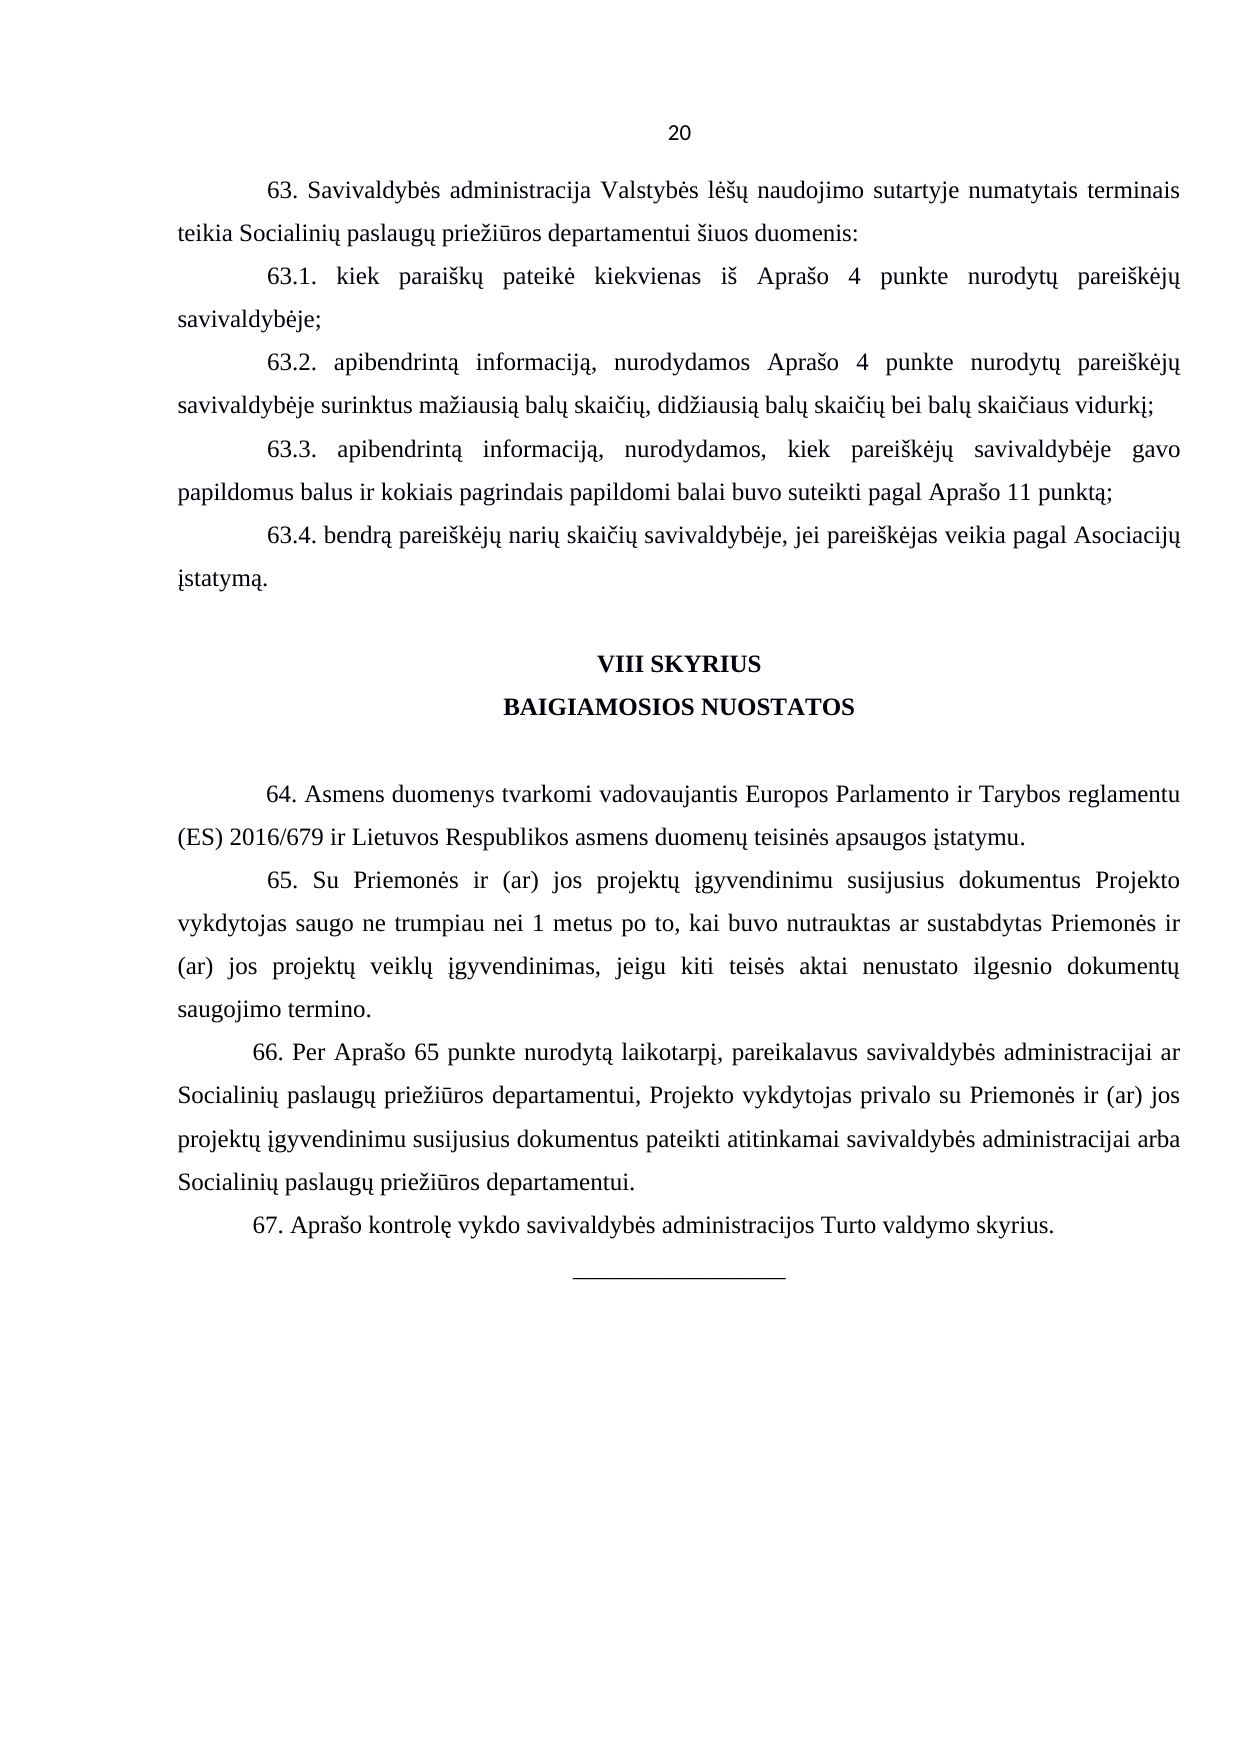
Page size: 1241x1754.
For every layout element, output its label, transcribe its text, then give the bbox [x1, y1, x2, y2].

text BAIGIAMOSIOS NUOSTATOS [177, 692, 1181, 721]
text _________________ [177, 1253, 1181, 1282]
text 63. Savivaldybės administracija Valstybės lėšų naudojimo sutartyje numatytais terminais teikia Socialinių paslaugų priežiūros departamentui šiuos duomenis: [177, 175, 1181, 247]
text 63.3. apibendrintą informaciją, nurodydamos, kiek pareiškėjų savivaldybėje gavo papildomus balus ir kokiais pagrindais papildomi balai buvo suteikti pagal Aprašo 11 punktą; [177, 434, 1181, 506]
text 63.4. bendrą pareiškėjų narių skaičių savivaldybėje, jei pareiškėjas veikia pagal Asociacijų įstatymą. [177, 520, 1181, 592]
text 67. Aprašo kontrolę vykdo savivaldybės administracijos Turto valdymo skyrius. [177, 1210, 1181, 1239]
text 63.2. apibendrintą informaciją, nurodydamos Aprašo 4 punkte nurodytų pareiškėjų savivaldybėje surinktus mažiausią balų skaičių, didžiausią balų skaičių bei balų skaičiaus vidurkį; [177, 347, 1181, 419]
text 63.1. kiek paraiškų pateikė kiekvienas iš Aprašo 4 punkte nurodytų pareiškėjų savivaldybėje; [177, 261, 1181, 333]
text 64. Asmens duomenys tvarkomi vadovaujantis Europos Parlamento ir Tarybos reglamentu (ES) 2016/679 ir Lietuvos Respublikos asmens duomenų teisinės apsaugos įstatymu. [177, 779, 1181, 851]
text VIII SKYRIUS [177, 649, 1181, 678]
text 65. Su Priemonės ir (ar) jos projektų įgyvendinimu susijusius dokumentus Projekto vykdytojas saugo ne trumpiau nei 1 metus po to, kai buvo nutrauktas ar sustabdytas Priemonės ir (ar) jos projektų veiklų įgyvendinimas, jeigu kiti teisės aktai nenustato ilgesnio dokumentų saugojimo termino. [177, 865, 1181, 1023]
text 66. Per Aprašo 65 punkte nurodytą laikotarpį, pareikalavus savivaldybės administracijai ar Socialinių paslaugų priežiūros departamentui, Projekto vykdytojas privalo su Priemonės ir (ar) jos projektų įgyvendinimu susijusius dokumentus pateikti atitinkamai savivaldybės administracijai arba Socialinių paslaugų priežiūros departamentui. [177, 1037, 1181, 1196]
